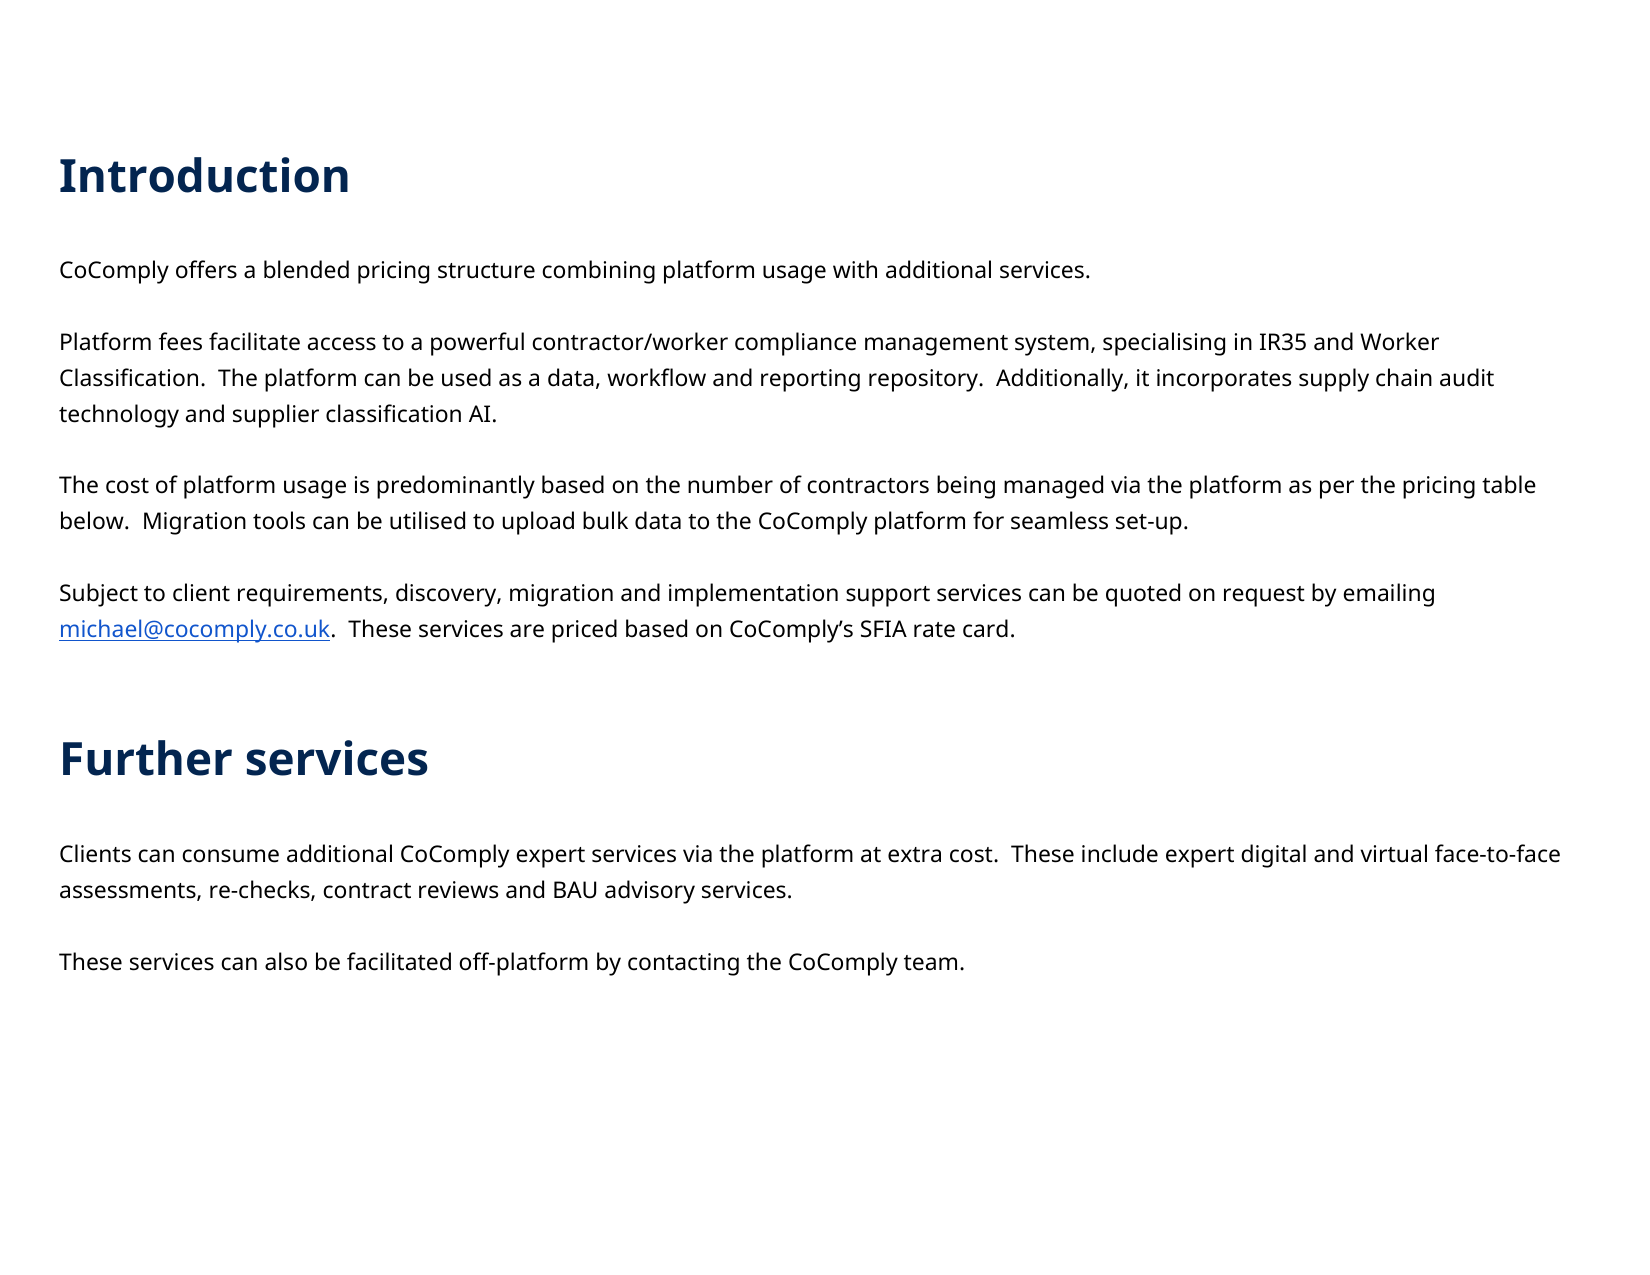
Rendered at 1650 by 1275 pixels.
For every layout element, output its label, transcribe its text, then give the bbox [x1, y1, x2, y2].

text Platform fees facilitate access to a powerful contractor/worker compliance management system, specialising in IR35 and Worker Classification. The platform can be used as a data, workflow and reporting repository. Additionally, it incorporates supply chain audit technology and supplier classification AI. [59, 326, 1591, 429]
subtitle Further services [59, 727, 1591, 789]
subtitle Introduction [59, 143, 1591, 205]
text Subject to client requirements, discovery, migration and implementation support services can be quoted on request by emailing michael@cocomply.co.uk. These services are priced based on CoComply’s SFIA rate card. [59, 577, 1591, 644]
text Clients can consume additional CoComply expert services via the platform at extra cost. These include expert digital and virtual face-to-face assessments, re-checks, contract reviews and BAU advisory services. [59, 838, 1591, 905]
text CoComply offers a blended pricing structure combining platform usage with additional services. [59, 254, 1591, 285]
text These services can also be facilitated off-platform by contacting the CoComply team. [59, 945, 1591, 977]
text The cost of platform usage is predominantly based on the number of contractors being managed via the platform as per the pricing table below. Migration tools can be utilised to upload bulk data to the CoComply platform for seamless set-up. [59, 469, 1591, 537]
